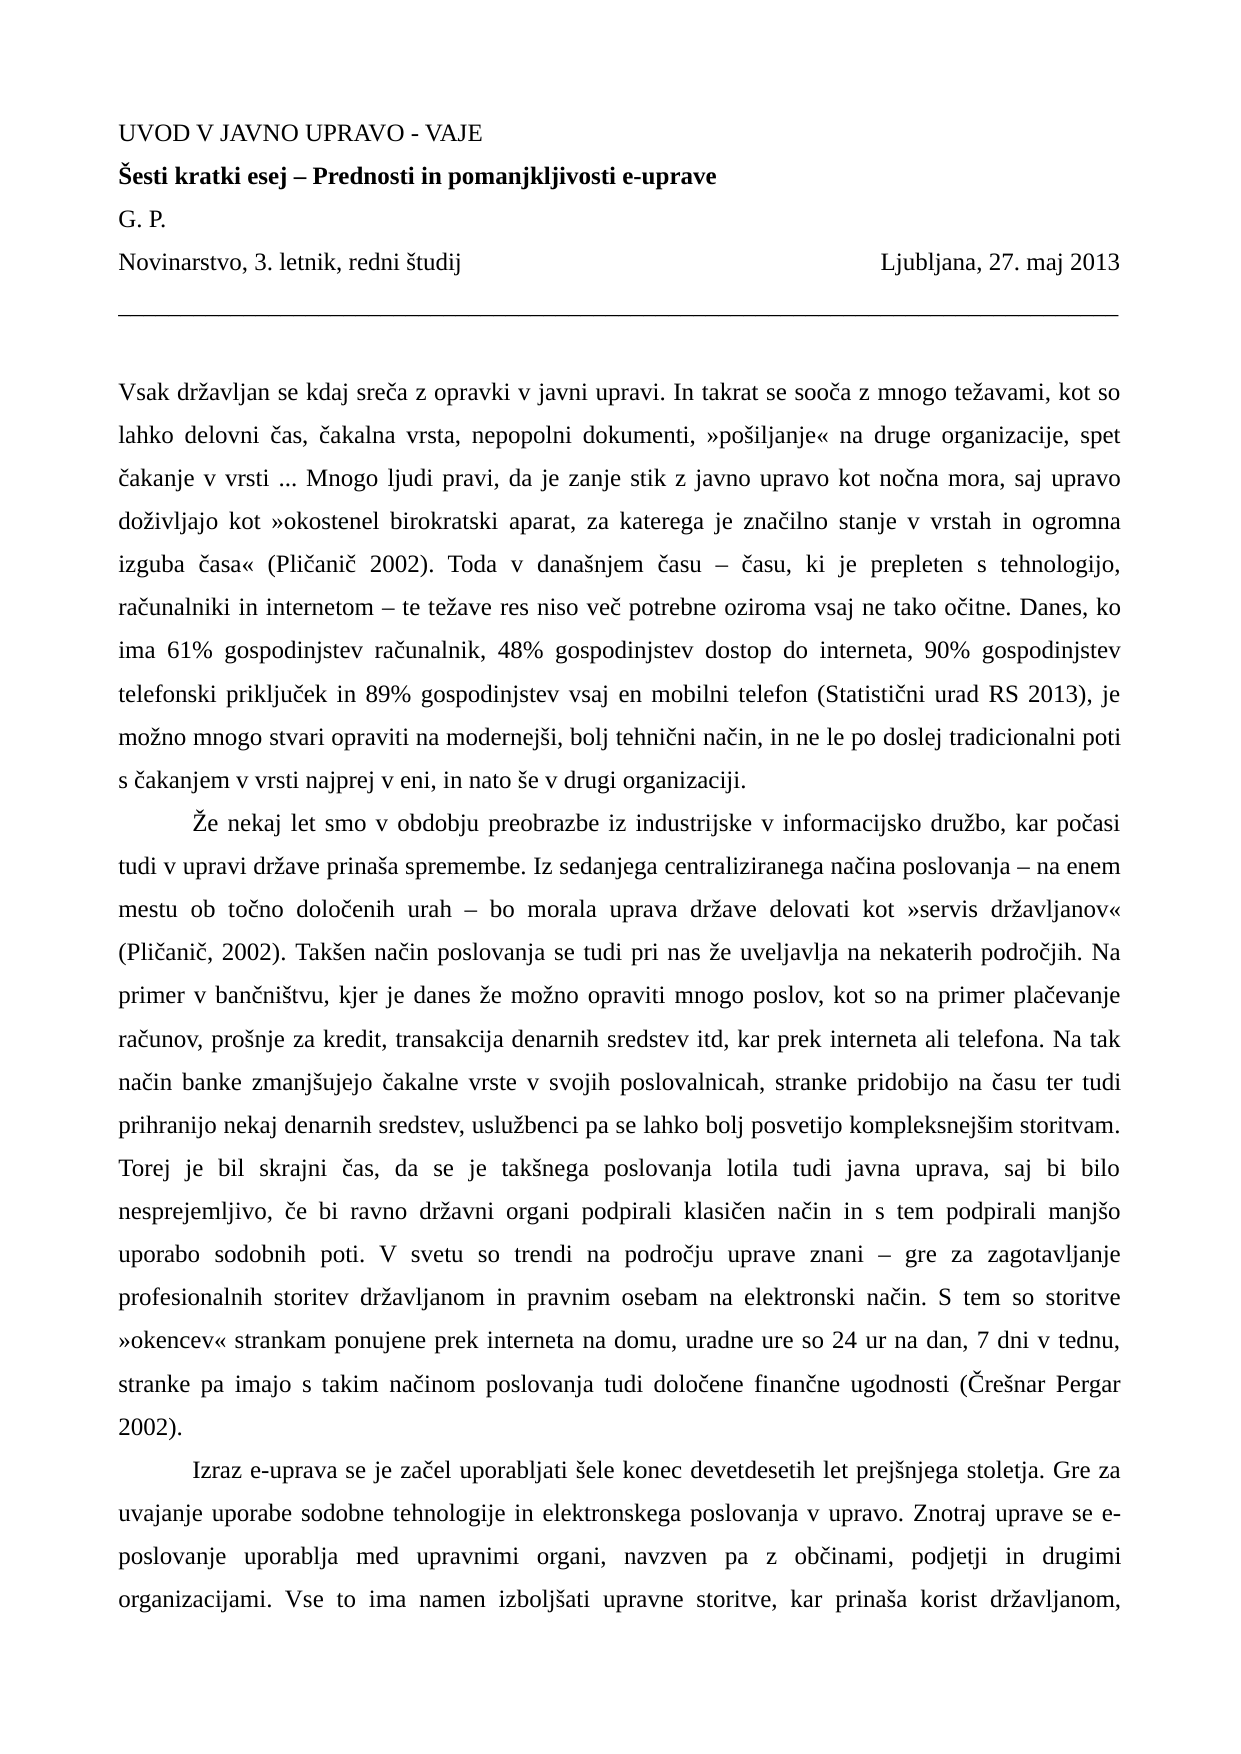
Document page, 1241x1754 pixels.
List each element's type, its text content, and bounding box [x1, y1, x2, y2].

text ________________________________________________________________________________ [118, 291, 1122, 319]
text G. P. [118, 204, 1122, 233]
text Že nekaj let smo v obdobju preobrazbe iz industrijske v informacijsko družbo, kar počasi tudi v upravi države prinaša spremembe. Iz sedanjega centraliziranega načina poslovanja – na enem mestu ob točno določenih urah – bo morala uprava države delovati kot »servis državljanov« (Pličanič, 2002). Takšen način poslovanja se tudi pri nas že uveljavlja na nekaterih področjih. Na primer v bančništvu, kjer je danes že možno opraviti mnogo poslov, kot so na primer plačevanje računov, prošnje za kredit, transakcija denarnih sredstev itd, kar prek interneta ali telefona. Na tak način banke zmanjšujejo čakalne vrste v svojih poslovalnicah, stranke pridobijo na času ter tudi prihranijo nekaj denarnih sredstev, uslužbenci pa se lahko bolj posvetijo kompleksnejšim storitvam. Torej je bil skrajni čas, da se je takšnega poslovanja lotila tudi javna uprava, saj bi bilo nesprejemljivo, če bi ravno državni organi podpirali klasičen način in s tem podpirali manjšo uporabo sodobnih poti. V svetu so trendi na področju uprave znani – gre za zagotavljanje profesionalnih storitev državljanom in pravnim osebam na elektronski način. S tem so storitve »okencev« strankam ponujene prek interneta na domu, uradne ure so 24 ur na dan, 7 dni v tednu, stranke pa imajo s takim načinom poslovanja tudi določene finančne ugodnosti (Črešnar Pergar 2002). [118, 808, 1122, 1441]
text UVOD V JAVNO UPRAVO - VAJE [118, 118, 1122, 147]
text Šesti kratki esej – Prednosti in pomanjkljivosti e-uprave [118, 161, 1122, 190]
text Novinarstvo, 3. letnik, redni študij Ljubljana, 27. maj 2013 [118, 247, 1122, 276]
text Vsak državljan se kdaj sreča z opravki v javni upravi. In takrat se sooča z mnogo težavami, kot so lahko delovni čas, čakalna vrsta, nepopolni dokumenti, »pošiljanje« na druge organizacije, spet čakanje v vrsti ... Mnogo ljudi pravi, da je zanje stik z javno upravo kot nočna mora, saj upravo doživljajo kot »okostenel birokratski aparat, za katerega je značilno stanje v vrstah in ogromna izguba časa« (Pličanič 2002). Toda v današnjem času – času, ki je prepleten s tehnologijo, računalniki in internetom – te težave res niso več potrebne oziroma vsaj ne tako očitne. Danes, ko ima 61% gospodinjstev računalnik, 48% gospodinjstev dostop do interneta, 90% gospodinjstev telefonski priključek in 89% gospodinjstev vsaj en mobilni telefon (Statistični urad RS 2013), je možno mnogo stvari opraviti na modernejši, bolj tehnični način, in ne le po doslej tradicionalni poti s čakanjem v vrsti najprej v eni, in nato še v drugi organizaciji. [118, 377, 1122, 794]
text Izraz e-uprava se je začel uporabljati šele konec devetdesetih let prejšnjega stoletja. Gre za uvajanje uporabe sodobne tehnologije in elektronskega poslovanja v upravo. Znotraj uprave se e-poslovanje uporablja med upravnimi organi, navzven pa z občinami, podjetji in drugimi organizacijami. Vse to ima namen izboljšati upravne storitve, kar prinaša korist državljanom, [118, 1455, 1122, 1613]
